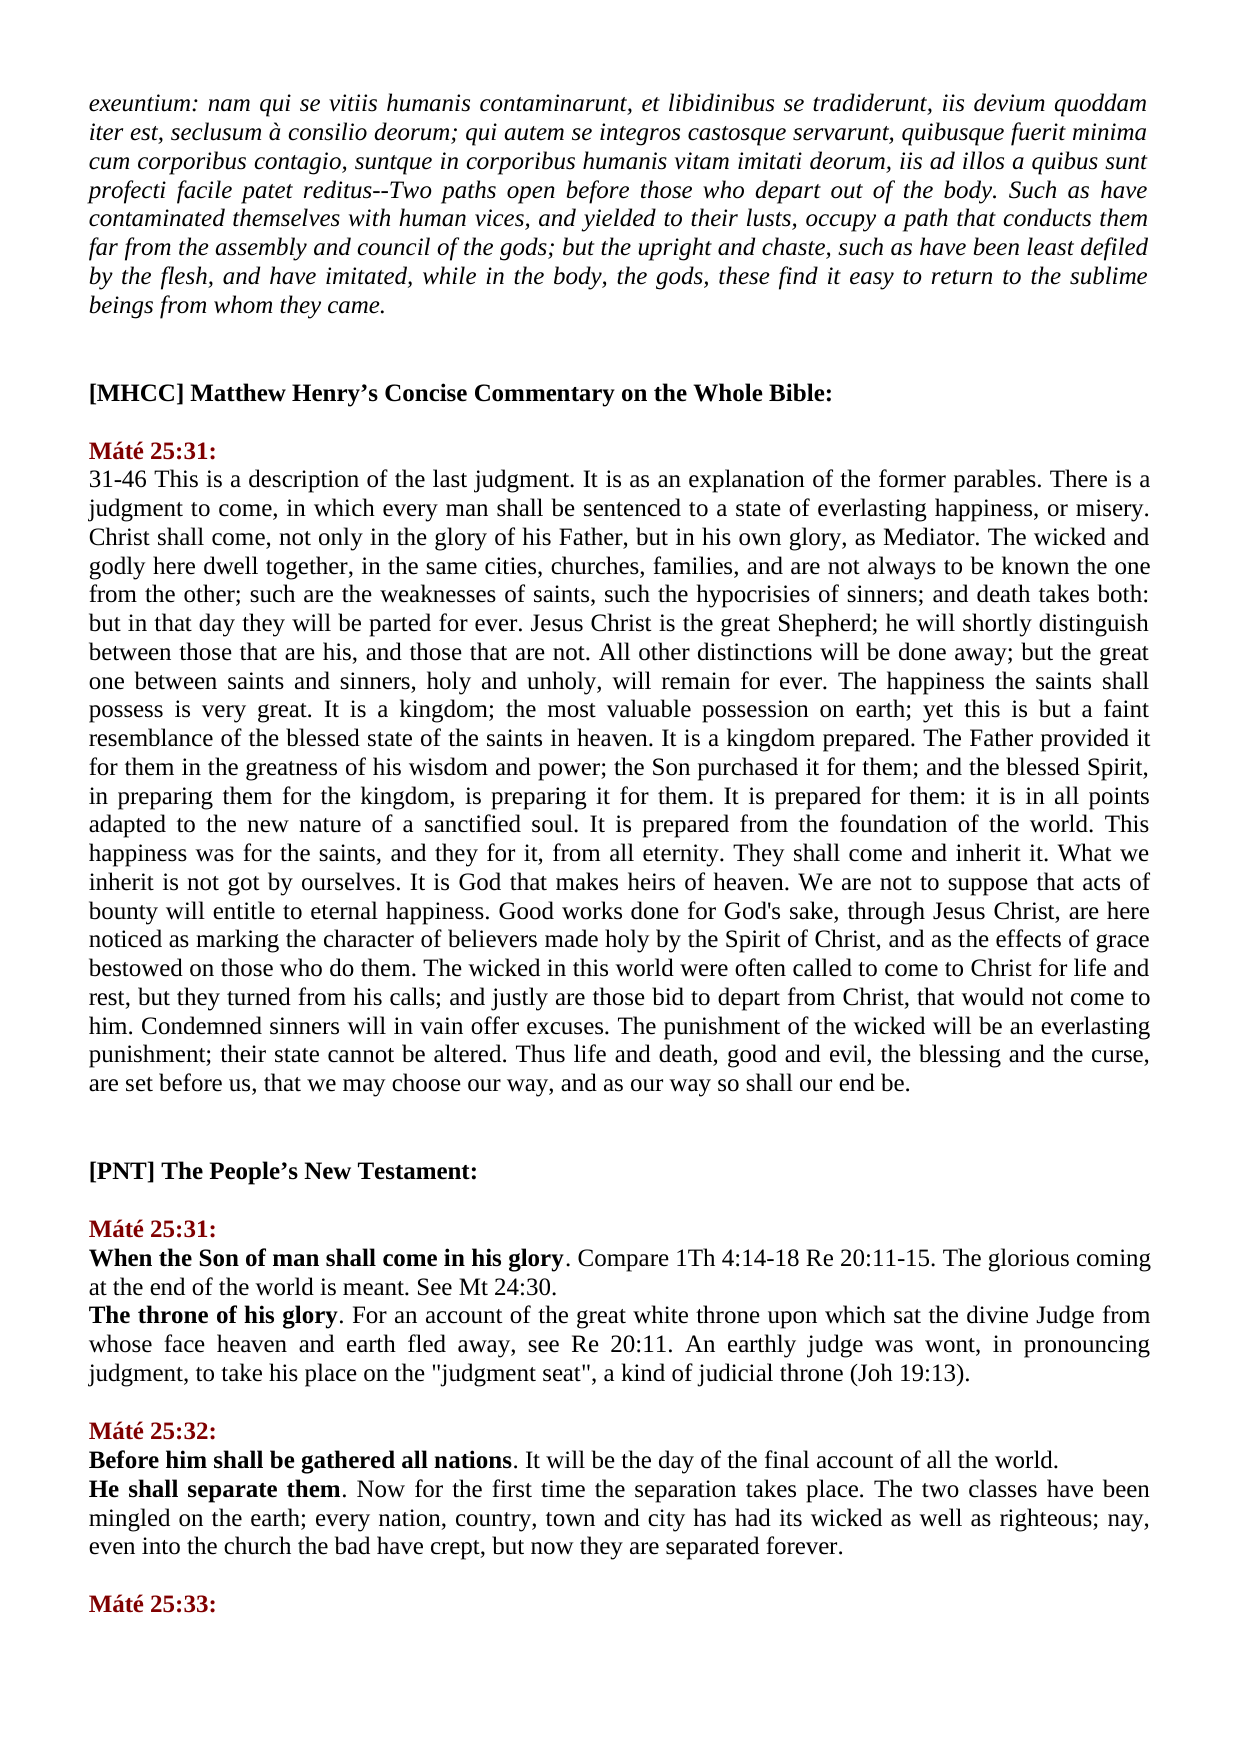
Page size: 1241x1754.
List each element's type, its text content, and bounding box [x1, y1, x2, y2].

text Máté 25:31: [88, 1214, 1152, 1243]
text [PNT] The People’s New Testament: [88, 1156, 1152, 1185]
text 31-46 This is a description of the last judgment. It is as an explanation of the former parables. There is a judgment to come, in which every man shall be sentenced to a state of everlasting happiness, or misery. Christ shall come, not only in the glory of his Father, but in his own glory, as Mediator. The wicked and godly here dwell together, in the same cities, churches, families, and are not always to be known the one from the other; such are the weaknesses of saints, such the hypocrisies of sinners; and death takes both: but in that day they will be parted for ever. Jesus Christ is the great Shepherd; he will shortly distinguish between those that are his, and those that are not. All other distinctions will be done away; but the great one between saints and sinners, holy and unholy, will remain for ever. The happiness the saints shall possess is very great. It is a kingdom; the most valuable possession on earth; yet this is but a faint resemblance of the blessed state of the saints in heaven. It is a kingdom prepared. The Father provided it for them in the greatness of his wisdom and power; the Son purchased it for them; and the blessed Spirit, in preparing them for the kingdom, is preparing it for them. It is prepared for them: it is in all points adapted to the new nature of a sanctified soul. It is prepared from the foundation of the world. This happiness was for the saints, and they for it, from all eternity. They shall come and inherit it. What we inherit is not got by ourselves. It is God that makes heirs of heaven. We are not to suppose that acts of bounty will entitle to eternal happiness. Good works done for God's sake, through Jesus Christ, are here noticed as marking the character of believers made holy by the Spirit of Christ, and as the effects of grace bestowed on those who do them. The wicked in this world were often called to come to Christ for life and rest, but they turned from his calls; and justly are those bid to depart from Christ, that would not come to him. Condemned sinners will in vain offer excuses. The punishment of the wicked will be an everlasting punishment; their state cannot be altered. Thus life and death, good and evil, the blessing and the curse, are set before us, that we may choose our way, and as our way so shall our end be. [88, 464, 1152, 1097]
text [MHCC] Matthew Henry’s Concise Commentary on the Whole Bible: [88, 378, 1152, 406]
text Máté 25:31: [88, 436, 1152, 464]
text Before him shall be gathered all nations. It will be the day of the final account of all the world. He shall separate them. Now for the first time the separation takes place. The two classes have been mingled on the earth; every nation, country, town and city has had its wicked as well as righteous; nay, even into the church the bad have crept, but now they are separated forever. [88, 1445, 1152, 1560]
text Máté 25:32: [88, 1416, 1152, 1445]
text exeuntium: nam qui se vitiis humanis contaminarunt, et libidinibus se tradiderunt, iis devium quoddam iter est, seclusum à consilio deorum; qui autem se integros castosque servarunt, quibusque fuerit minima cum corporibus contagio, suntque in corporibus humanis vitam imitati deorum, iis ad illos a quibus sunt profecti facile patet reditus--Two paths open before those who depart out of the body. Such as have contaminated themselves with human vices, and yielded to their lusts, occupy a path that conducts them far from the assembly and council of the gods; but the upright and chaste, such as have been least defiled by the flesh, and have imitated, while in the body, the gods, these find it easy to return to the sublime beings from whom they came. [88, 88, 1152, 318]
text When the Son of man shall come in his glory. Compare 1Th 4:14-18 Re 20:11-15. The glorious coming at the end of the world is meant. See Mt 24:30. The throne of his glory. For an account of the great white throne upon which sat the divine Judge from whose face heaven and earth fled away, see Re 20:11. An earthly judge was wont, in pronouncing judgment, to take his place on the "judgment seat", a kind of judicial throne (Joh 19:13). [88, 1243, 1152, 1387]
text Máté 25:33: [88, 1589, 1152, 1618]
